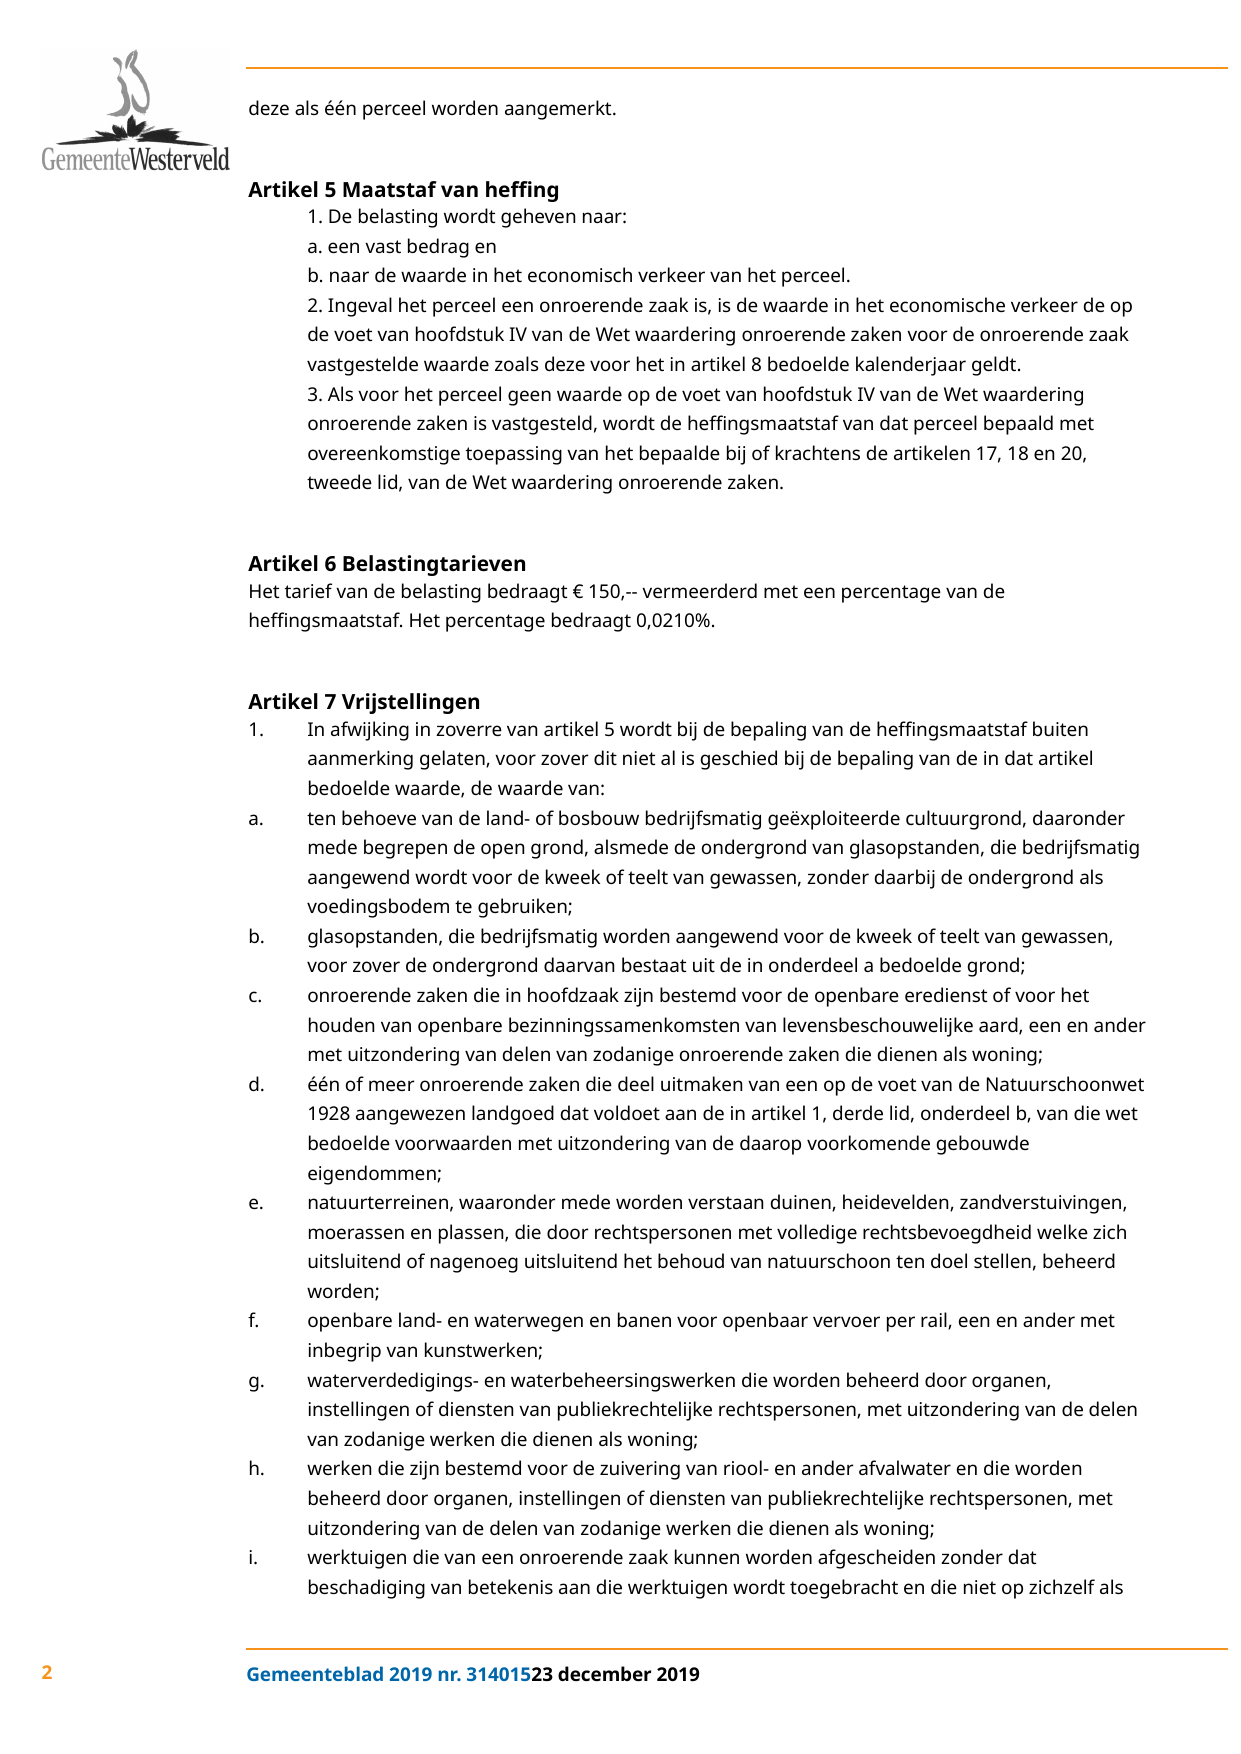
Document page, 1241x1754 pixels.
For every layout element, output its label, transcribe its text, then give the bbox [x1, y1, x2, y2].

list één of meer onroerende zaken die deel uitmaken van een op de voet van de Natuurschoonwet 1928 aangewezen landgoed dat voldoet aan de in artikel 1, derde lid, onderdeel b, van die wet bedoelde voorwaarden met uitzondering van de daarop voorkomende gebouwde eigendommen; [248, 1071, 1152, 1185]
text deze als één perceel worden aangemerkt. [248, 95, 1152, 121]
list 1. De belasting wordt geheven naar: [248, 203, 1152, 229]
list waterverdedigings- en waterbeheersingswerken die worden beheerd door organen, instellingen of diensten van publiekrechtelijke rechtspersonen, met uitzondering van de delen van zodanige werken die dienen als woning; [248, 1367, 1152, 1452]
list In afwijking in zoverre van artikel 5 wordt bij de bepaling van de heffingsmaatstaf buiten aanmerking gelaten, voor zover dit niet al is geschied bij de bepaling van de in dat artikel bedoelde waarde, de waarde van: [248, 716, 1152, 801]
list openbare land- en waterwegen en banen voor openbaar vervoer per rail, een en ander met inbegrip van kunstwerken; [248, 1308, 1152, 1363]
list 2. Ingeval het perceel een onroerende zaak is, is de waarde in het economische verkeer de op de voet van hoofdstuk IV van de Wet waardering onroerende zaken voor de onroerende zaak vastgestelde waarde zoals deze voor het in artikel 8 bedoelde kalenderjaar geldt. [248, 292, 1152, 377]
list b. naar de waarde in het economisch verkeer van het perceel. [248, 262, 1152, 288]
list 3. Als voor het perceel geen waarde op de voet van hoofdstuk IV van de Wet waardering onroerende zaken is vastgesteld, wordt de heffingsmaatstaf van dat perceel bepaald met overeenkomstige toepassing van het bepaalde bij of krachtens de artikelen 17, 18 en 20, tweede lid, van de Wet waardering onroerende zaken. [248, 381, 1152, 495]
text Artikel 6 Belastingtarieven [248, 549, 1152, 578]
list a. een vast bedrag en [248, 233, 1152, 258]
list natuurterreinen, waaronder mede worden verstaan duinen, heidevelden, zandverstuivingen, moerassen en plassen, die door rechtspersonen met volledige rechtsbevoegdheid welke zich uitsluitend of nagenoeg uitsluitend het behoud van natuurschoon ten doel stellen, beheerd worden; [248, 1189, 1152, 1304]
list glasopstanden, die bedrijfsmatig worden aangewend voor de kweek of teelt van gewassen, voor zover de ondergrond daarvan bestaat uit de in onderdeel a bedoelde grond; [248, 923, 1152, 978]
text Artikel 7 Vrijstellingen [248, 687, 1152, 716]
picture [41, 47, 231, 172]
list werken die zijn bestemd voor de zuivering van riool- en ander afvalwater en die worden beheerd door organen, instellingen of diensten van publiekrechtelijke rechtspersonen, met uitzondering van de delen van zodanige werken die dienen als woning; [248, 1456, 1152, 1540]
list ten behoeve van de land- of bosbouw bedrijfsmatig geëxploiteerde cultuurgrond, daaronder mede begrepen de open grond, alsmede de ondergrond van glasopstanden, die bedrijfsmatig aangewend wordt voor de kweek of teelt van gewassen, zonder daarbij de ondergrond als voedingsbodem te gebruiken; [248, 805, 1152, 919]
text Het tarief van de belasting bedraagt € 150,-- vermeerderd met een percentage van de heffingsmaatstaf. Het percentage bedraagt 0,0210%. [248, 578, 1152, 633]
text Artikel 5 Maatstaf van heffing [248, 175, 1152, 203]
list werktuigen die van een onroerende zaak kunnen worden afgescheiden zonder dat beschadiging van betekenis aan die werktuigen wordt toegebracht en die niet op zichzelf als [248, 1544, 1152, 1599]
list onroerende zaken die in hoofdzaak zijn bestemd voor de openbare eredienst of voor het houden van openbare bezinningssamenkomsten van levensbeschouwelijke aard, een en ander met uitzondering van delen van zodanige onroerende zaken die dienen als woning; [248, 982, 1152, 1067]
